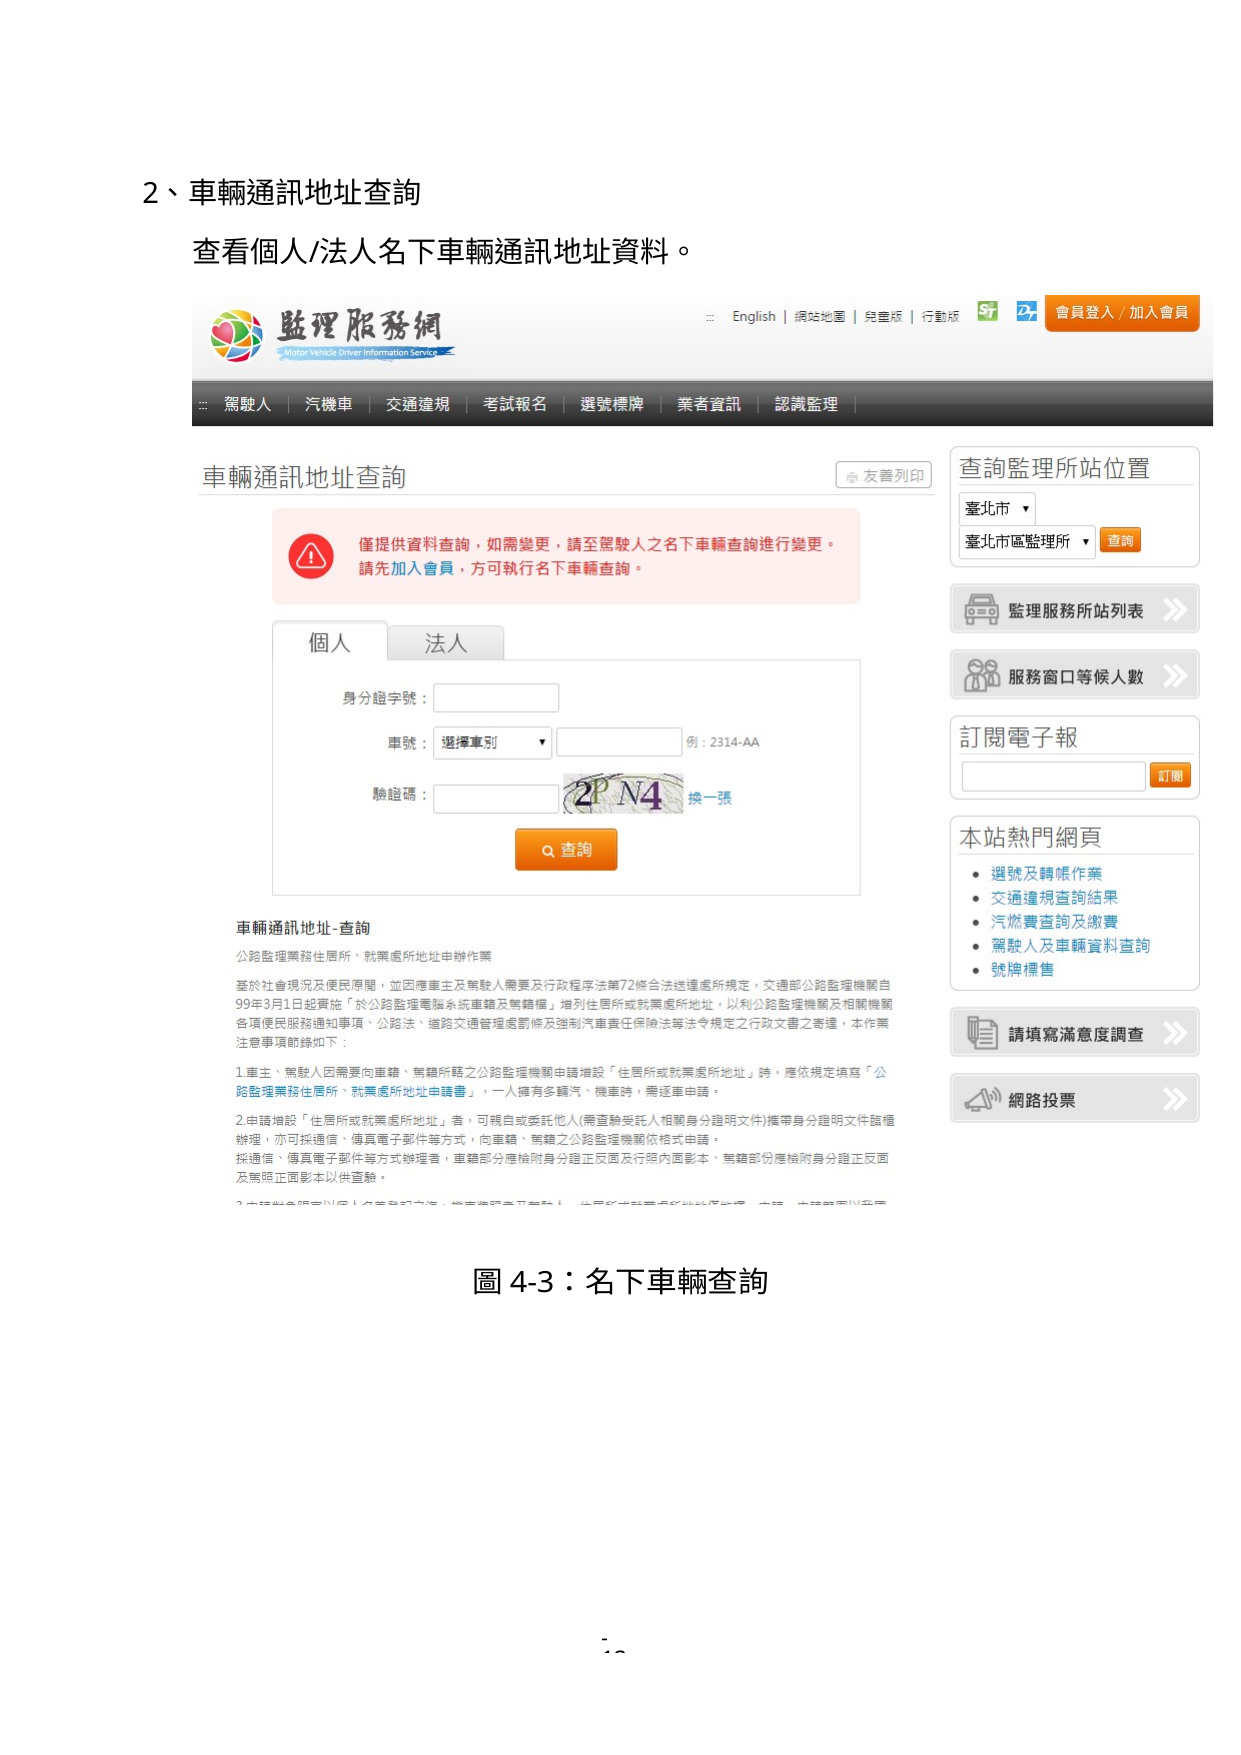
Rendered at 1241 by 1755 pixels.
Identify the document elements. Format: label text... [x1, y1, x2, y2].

text 圖 4-3：名下車輛查詢 [127, 1258, 1113, 1301]
text 2、車輛通訊地址查詢 [142, 156, 1220, 215]
text 查看個人/法人名下車輛通訊地址資料。 [192, 228, 1220, 271]
